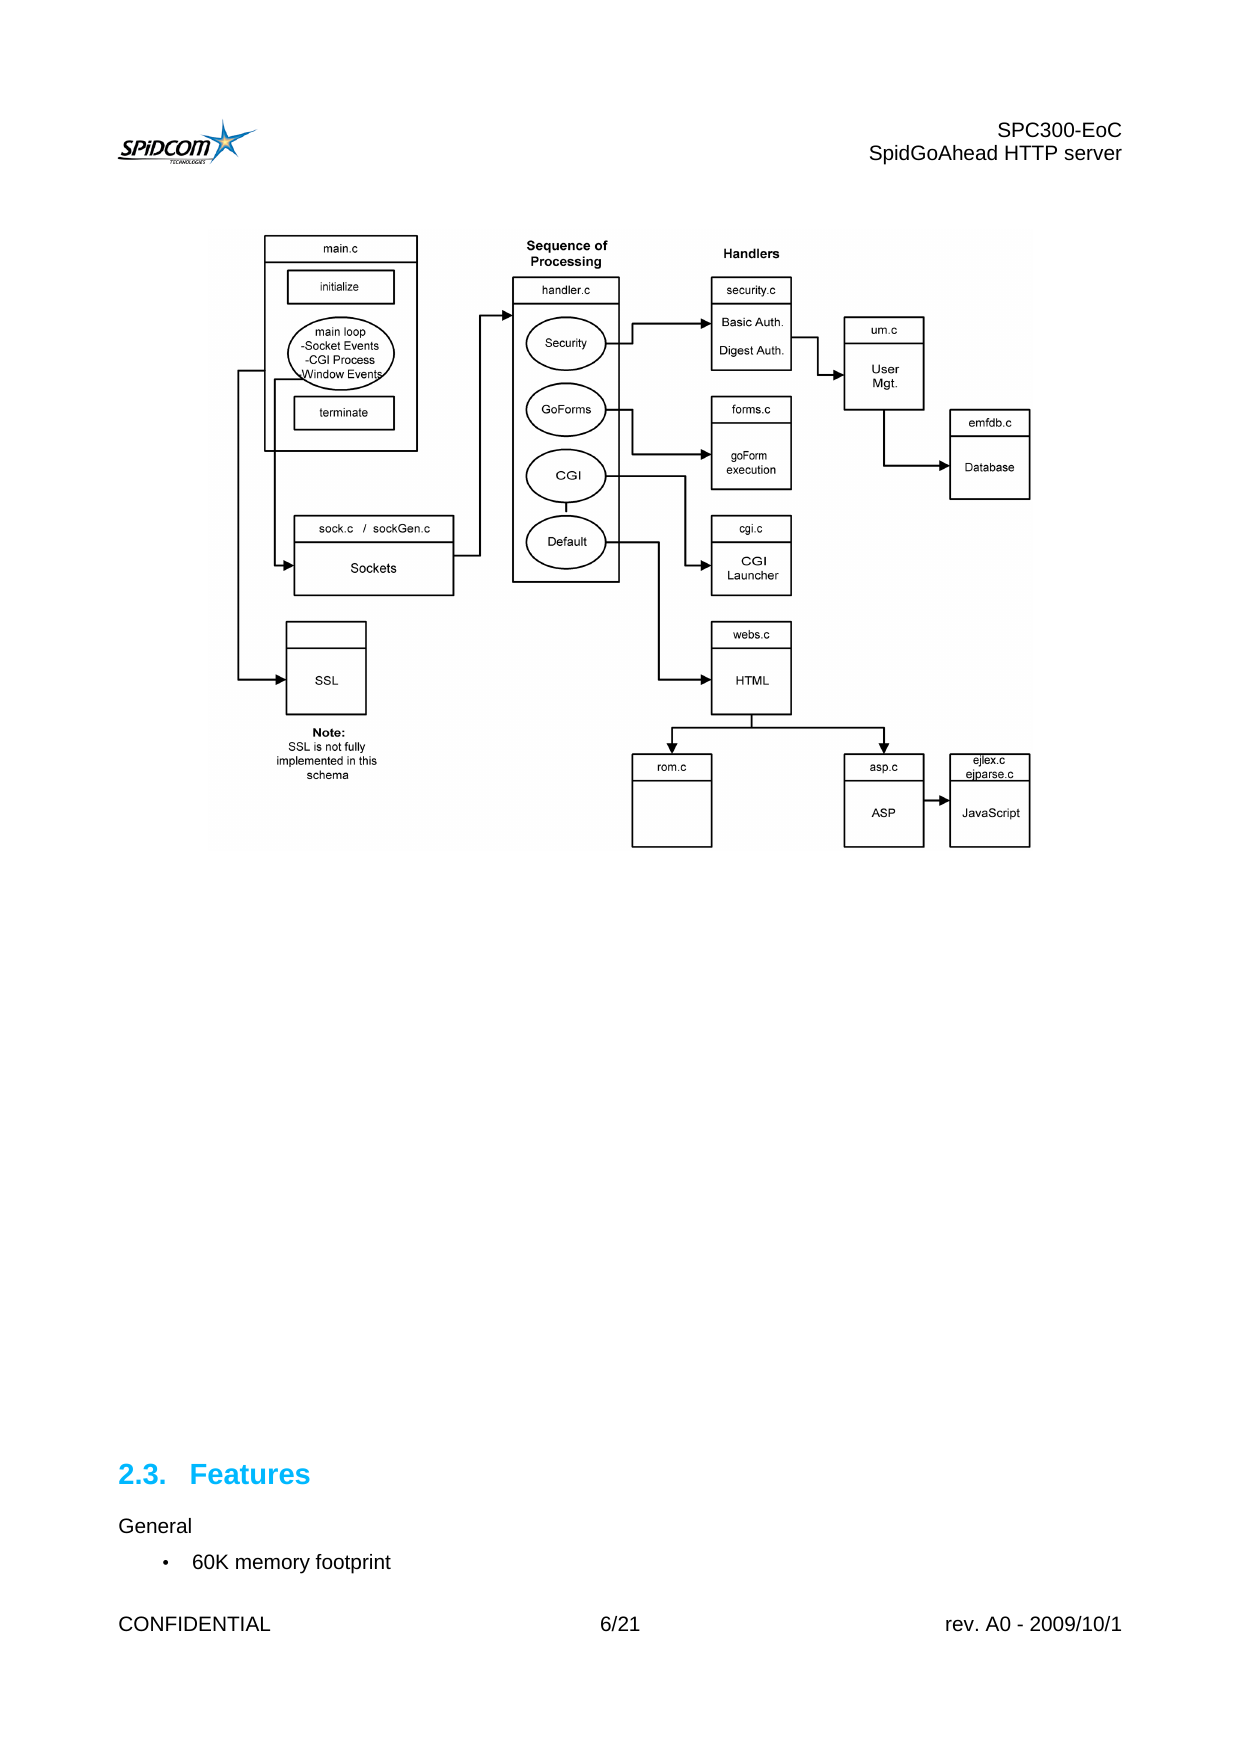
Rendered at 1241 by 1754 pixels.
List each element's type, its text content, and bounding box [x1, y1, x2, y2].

picture [207, 229, 1033, 851]
subtitle Features [118, 1458, 1122, 1491]
text General [118, 1514, 1122, 1538]
picture [117, 118, 258, 165]
list 60K memory footprint [162, 1550, 1122, 1573]
